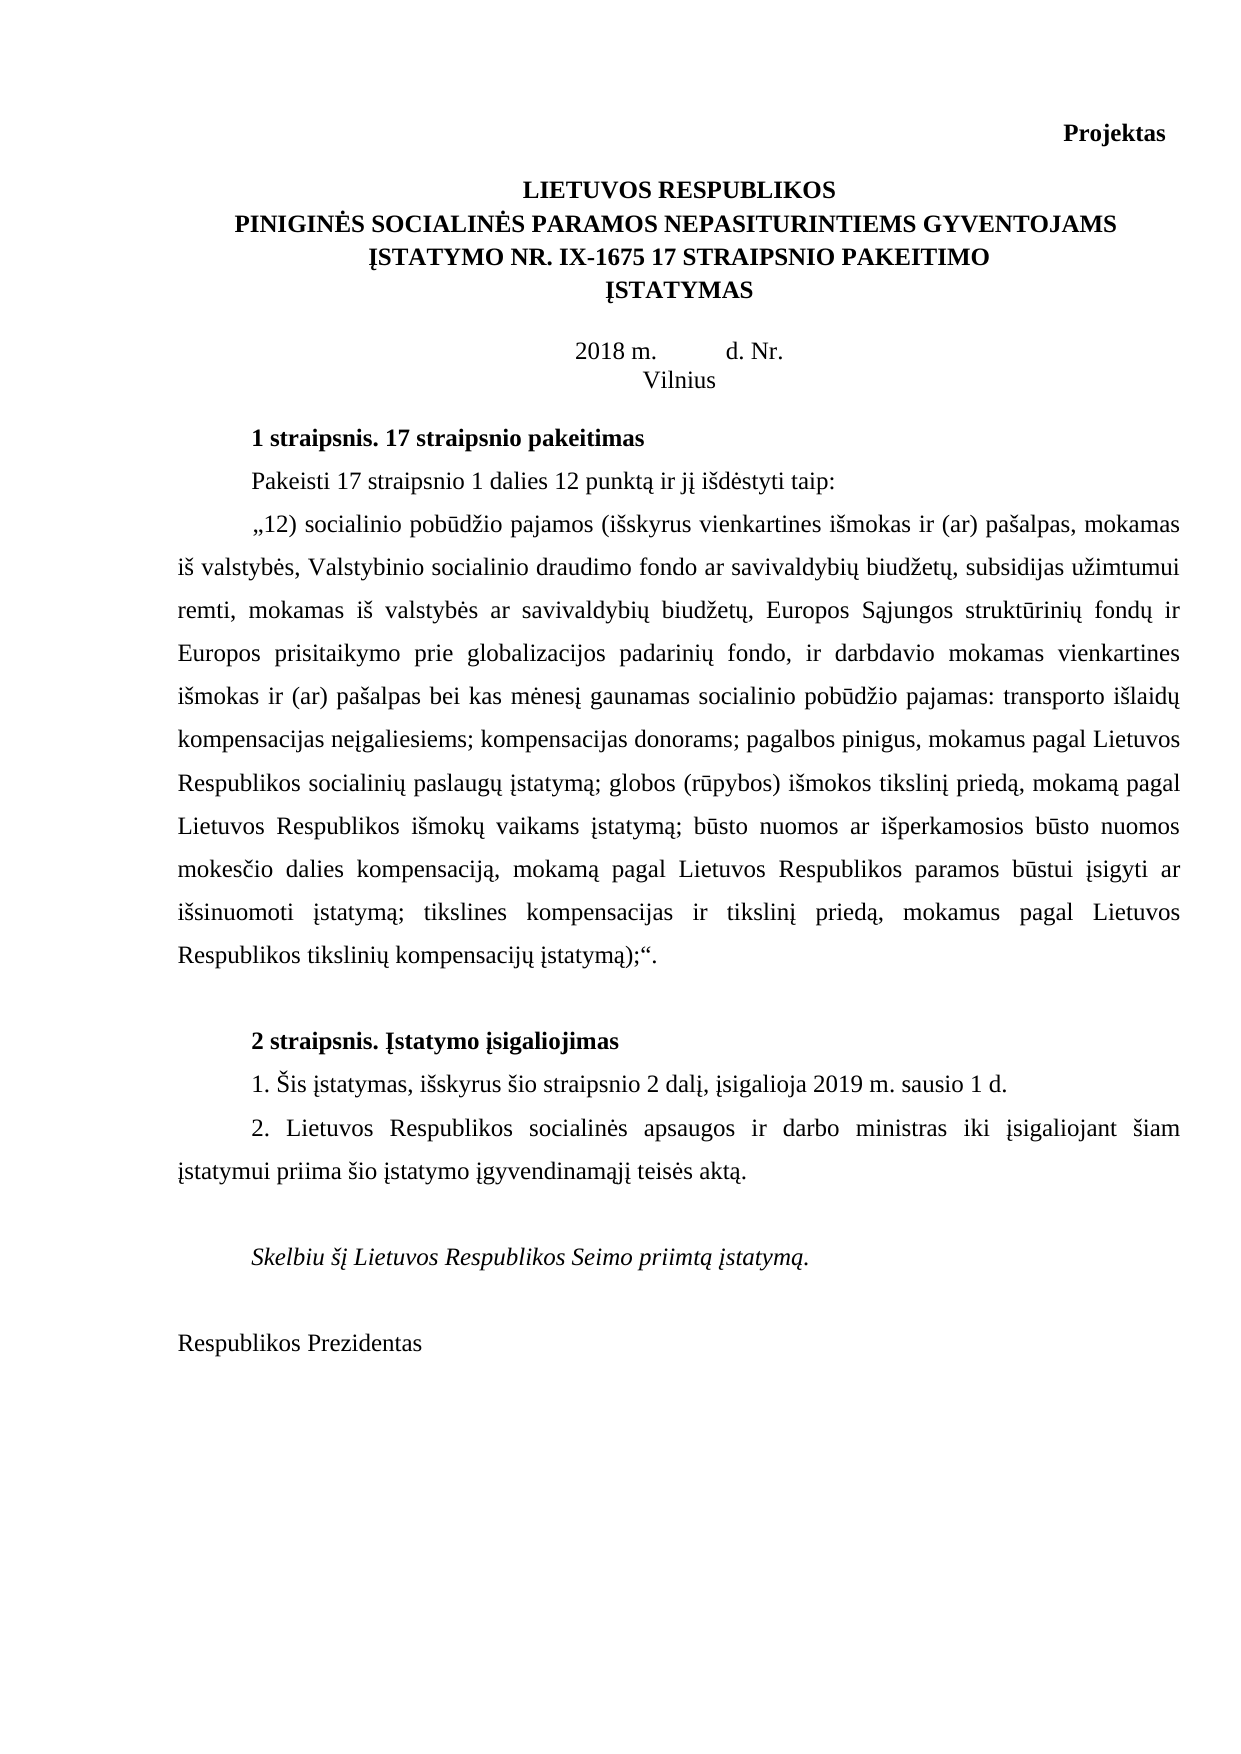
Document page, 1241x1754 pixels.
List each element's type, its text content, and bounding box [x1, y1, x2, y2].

text Respublikos Prezidentas [177, 1328, 1181, 1357]
text 2018 m. d. Nr. [177, 336, 1181, 365]
text PINIGINĖS SOCIALINĖS PARAMOS NEPASITURINTIEMS GYVENTOJAMS [177, 209, 1181, 237]
text ĮSTATYMAS [177, 275, 1181, 303]
text Skelbiu šį Lietuvos Respublikos Seimo priimtą įstatymą. [177, 1242, 1181, 1271]
text LIETUVOS RESPUBLIKOS [177, 176, 1181, 204]
text Vilnius [177, 365, 1181, 394]
text 2 straipsnis. Įstatymo įsigaliojimas [177, 1026, 1181, 1055]
text Projektas [945, 118, 1181, 147]
text Pakeisti 17 straipsnio 1 dalies 12 punktą ir jį išdėstyti taip: [177, 466, 1181, 494]
text 1 straipsnis. 17 straipsnio pakeitimas [177, 423, 1181, 451]
text ĮSTATYMO NR. IX-1675 17 STRAIPSNIO PAKEITIMO [177, 242, 1181, 270]
text 2. Lietuvos Respublikos socialinės apsaugos ir darbo ministras iki įsigaliojant šiam įstatymui priima šio įstatymo įgyvendinamąjį teisės aktą. [177, 1113, 1181, 1184]
text „12) socialinio pobūdžio pajamos (išskyrus vienkartines išmokas ir (ar) pašalpas, mokamas iš valstybės, Valstybinio socialinio draudimo fondo ar savivaldybių biudžetų, subsidijas užimtumui remti, mokamas iš valstybės ar savivaldybių biudžetų, Europos Sąjungos struktūrinių fondų ir Europos prisitaikymo prie globalizacijos padarinių fondo, ir darbdavio mokamas vienkartines išmokas ir (ar) pašalpas bei kas mėnesį gaunamas socialinio pobūdžio pajamas: transporto išlaidų kompensacijas neįgaliesiems; kompensacijas donorams; pagalbos pinigus, mokamus pagal Lietuvos Respublikos socialinių paslaugų įstatymą; globos (rūpybos) išmokos tikslinį priedą, mokamą pagal Lietuvos Respublikos išmokų vaikams įstatymą; būsto nuomos ar išperkamosios būsto nuomos mokesčio dalies kompensaciją, mokamą pagal Lietuvos Respublikos paramos būstui įsigyti ar išsinuomoti įstatymą; tikslines kompensacijas ir tikslinį priedą, mokamus pagal Lietuvos Respublikos tikslinių kompensacijų įstatymą);“. [177, 509, 1181, 969]
text 1. Šis įstatymas, išskyrus šio straipsnio 2 dalį, įsigalioja 2019 m. sausio 1 d. [177, 1069, 1181, 1098]
